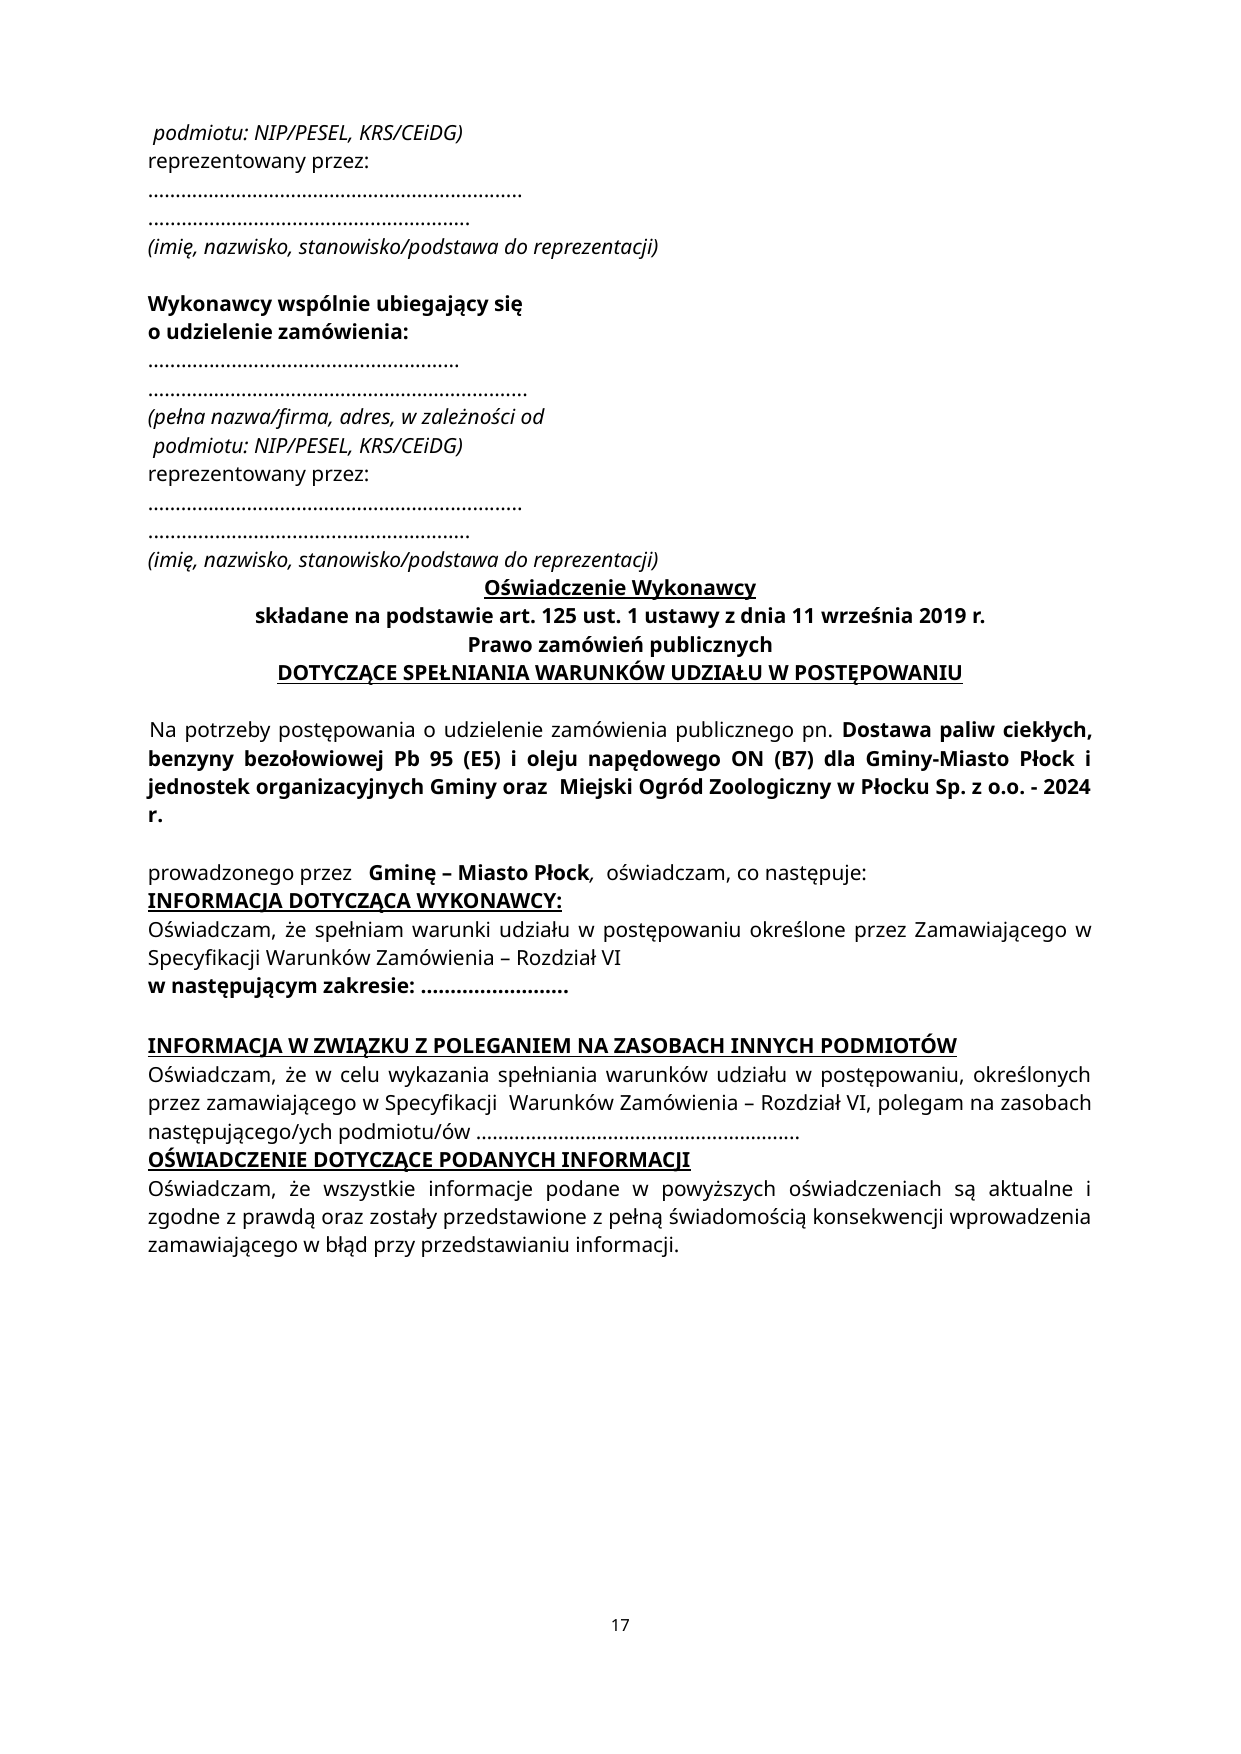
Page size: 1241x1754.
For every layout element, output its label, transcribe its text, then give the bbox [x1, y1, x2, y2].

text ……………………………………………................. [148, 175, 1093, 203]
text składane na podstawie art. 125 ust. 1 ustawy z dnia 11 września 2019 r. [148, 602, 1093, 630]
text podmiotu: NIP/PESEL, KRS/CEiDG) [148, 118, 1093, 147]
text DOTYCZĄCE SPEŁNIANIA WARUNKÓW UDZIAŁU W POSTĘPOWANIU [148, 658, 1093, 687]
text Oświadczam, że wszystkie informacje podane w powyższych oświadczeniach są aktualne i zgodne z prawdą oraz zostały przedstawione z pełną świadomością konsekwencji wprowadzenia zamawiającego w błąd przy przedstawianiu informacji. [148, 1174, 1093, 1259]
text Oświadczam, że w celu wykazania spełniania warunków udziału w postępowaniu, określonych przez zamawiającego w Specyfikacji Warunków Zamówienia – Rozdział VI, polegam na zasobach następującego/ych podmiotu/ów ………………………………………………..... [148, 1060, 1093, 1145]
text (imię, nazwisko, stanowisko/podstawa do reprezentacji) [148, 545, 1093, 573]
text w następującym zakresie: ……………………. [148, 972, 1093, 1000]
text Oświadczam, że spełniam warunki udziału w postępowaniu określone przez Zamawiającego w Specyfikacji Warunków Zamówienia – Rozdział VI [148, 915, 1093, 972]
text INFORMACJA DOTYCZĄCA WYKONAWCY: [148, 886, 1093, 915]
text o udzielenie zamówienia: [148, 317, 1093, 346]
text .............……….................................... [148, 203, 1093, 232]
text prowadzonego przez Gminę – Miasto Płock, oświadczam, co następuje: [148, 858, 1093, 886]
text …………………………………………………............ [148, 374, 1093, 402]
text .............……….................................... [148, 516, 1093, 545]
text …..................................................... [148, 346, 1093, 374]
text INFORMACJA W ZWIĄZKU Z POLEGANIEM NA ZASOBACH INNYCH PODMIOTÓW [148, 1032, 1093, 1060]
text Na potrzeby postępowania o udzielenie zamówienia publicznego pn. Dostawa paliw ciekłych, benzyny bezołowiowej Pb 95 (E5) i oleju napędowego ON (B7) dla Gminy-Miasto Płock i jednostek organizacyjnych Gminy oraz Miejski Ogród Zoologiczny w Płocku Sp. z o.o. - 2024 r. [148, 715, 1093, 829]
text OŚWIADCZENIE DOTYCZĄCE PODANYCH INFORMACJI [148, 1145, 1093, 1174]
text reprezentowany przez: [148, 147, 1093, 175]
text (imię, nazwisko, stanowisko/podstawa do reprezentacji) [148, 232, 1093, 260]
text Oświadczenie Wykonawcy [148, 573, 1093, 602]
text Prawo zamówień publicznych [148, 630, 1093, 658]
text reprezentowany przez: [148, 459, 1093, 488]
text Wykonawcy wspólnie ubiegający się [148, 289, 1093, 317]
text (pełna nazwa/firma, adres, w zależności od [148, 402, 1093, 431]
text podmiotu: NIP/PESEL, KRS/CEiDG) [148, 431, 1093, 459]
text ……………………………………………................. [148, 488, 1093, 516]
